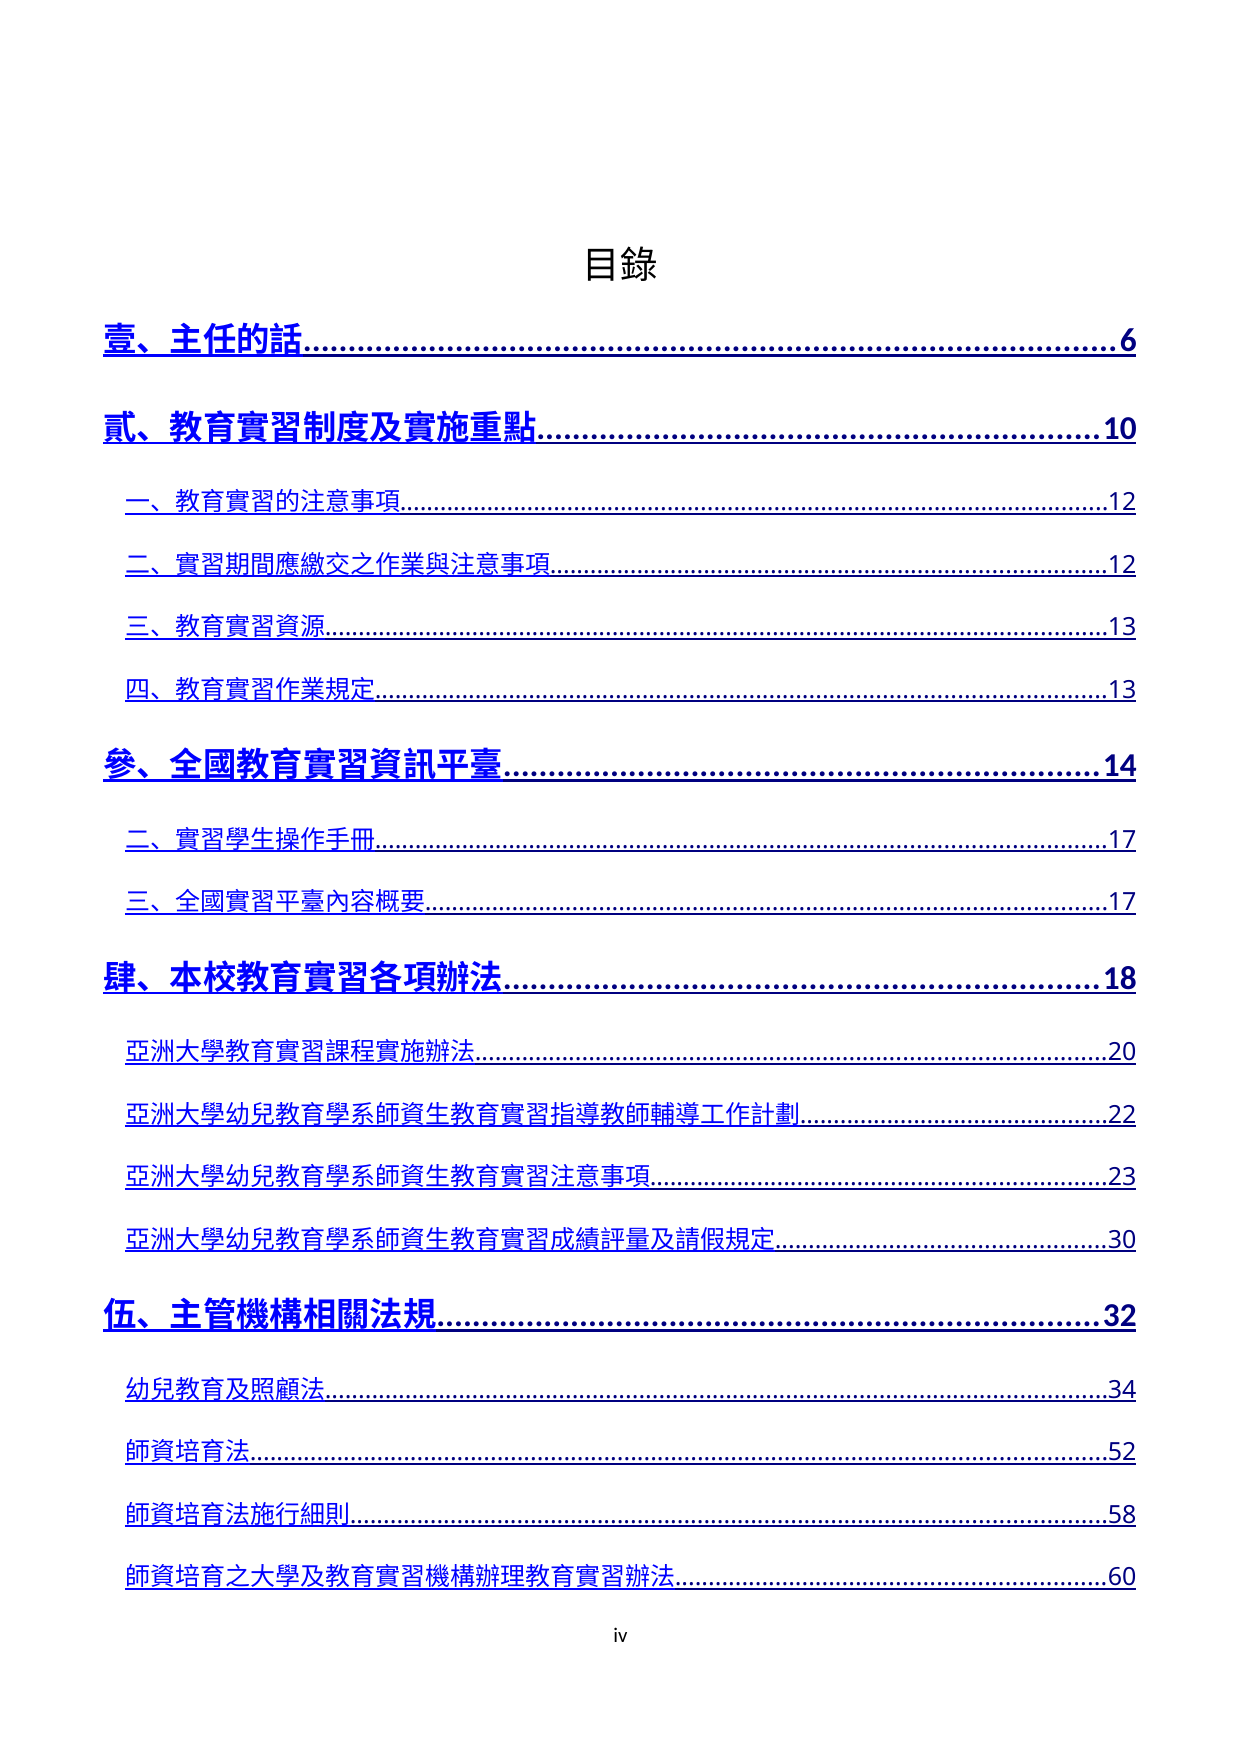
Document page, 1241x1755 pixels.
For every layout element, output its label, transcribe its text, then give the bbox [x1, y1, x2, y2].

text 師資培育法施行細則 58 [125, 1471, 1137, 1533]
text 肆、本校教育實習各項辦法 18 [103, 933, 1137, 996]
text 目錄 [103, 221, 1137, 283]
text 幼兒教育及照顧法 34 [125, 1346, 1137, 1408]
text 亞洲大學幼兒教育學系師資生教育實習注意事項 23 [125, 1133, 1137, 1196]
text 三、全國實習平臺內容概要 17 [125, 858, 1137, 921]
text 一、教育實習的注意事項 12 [125, 458, 1137, 521]
text 三、教育實習資源 13 [125, 583, 1137, 646]
text 亞洲大學教育實習課程實施辦法 20 [125, 1008, 1137, 1071]
text 壹、主任的話 6 [103, 296, 1137, 358]
text 四、教育實習作業規定 13 [125, 646, 1137, 708]
text 二、實習學生操作手冊 17 [125, 796, 1137, 858]
text 二、實習期間應繳交之作業與注意事項 12 [125, 521, 1137, 583]
text 師資培育之大學及教育實習機構辦理教育實習辦法 60 [125, 1533, 1137, 1596]
text 亞洲大學幼兒教育學系師資生教育實習指導教師輔導工作計劃 22 [125, 1071, 1137, 1133]
text 貳、教育實習制度及實施重點 10 [103, 383, 1137, 446]
text 參、全國教育實習資訊平臺 14 [103, 721, 1137, 783]
text 亞洲大學幼兒教育學系師資生教育實習成績評量及請假規定 30 [125, 1196, 1137, 1258]
text 師資培育法 52 [125, 1408, 1137, 1471]
text 伍、主管機構相關法規 32 [103, 1271, 1137, 1333]
